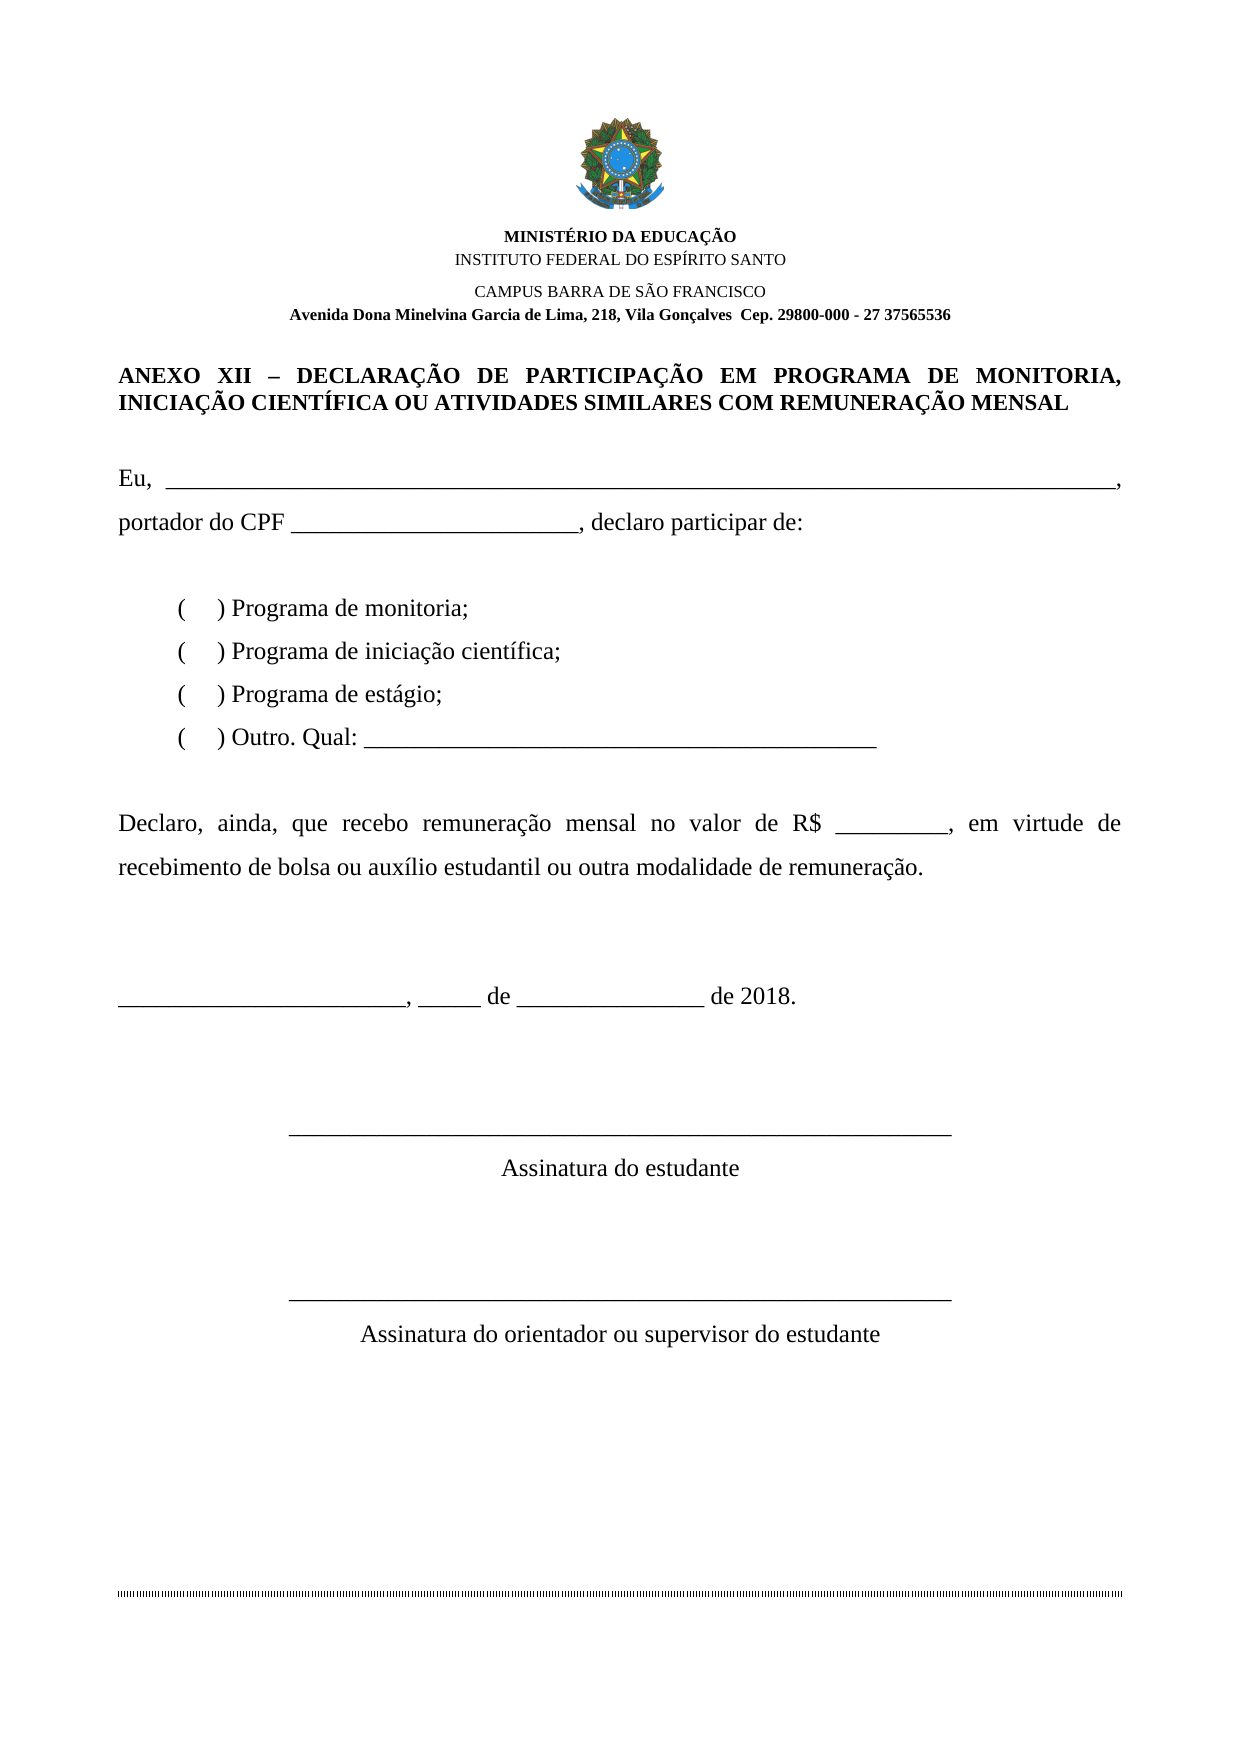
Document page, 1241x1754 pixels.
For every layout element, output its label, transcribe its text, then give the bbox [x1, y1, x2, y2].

subtitle INSTITUTO FEDERAL DO ESPÍRITO SANTO [118, 250, 1122, 269]
text _____________________________________________________ [118, 1276, 1122, 1304]
text Assinatura do orientador ou supervisor do estudante [118, 1319, 1122, 1347]
text _____________________________________________________ [118, 1110, 1122, 1139]
subtitle CAMPUS BARRA DE SÃO FRANCISCO [118, 282, 1122, 301]
text ( ) Programa de estágio; [177, 679, 1122, 708]
text ( ) Programa de iniciação científica; [177, 636, 1122, 665]
text Assinatura do estudante [118, 1153, 1122, 1182]
text _______________________, _____ de _______________ de 2018. [118, 981, 1122, 1010]
text ( ) Outro. Qual: _________________________________________ [177, 722, 1122, 751]
text Avenida Dona Minelvina Garcia de Lima, 218, Vila Gonçalves Cep. 29800-000 - 27 37565536 [118, 305, 1122, 324]
text ( ) Programa de monitoria; [177, 593, 1122, 622]
text Declaro, ainda, que recebo remuneração mensal no valor de R$ _________, em virtude de recebimento de bolsa ou auxílio estudantil ou outra modalidade de remuneração. [118, 808, 1122, 880]
text Eu, ____________________________________________________________________________, portador do CPF _______________________, declaro participar de: [118, 463, 1122, 535]
subtitle MINISTÉRIO DA EDUCAÇÃO [118, 227, 1122, 246]
text ANEXO XII – DECLARAÇÃO DE PARTICIPAÇÃO EM PROGRAMA DE MONITORIA, INICIAÇÃO CIENTÍFICA OU ATIVIDADES SIMILARES COM REMUNERAÇÃO MENSAL [118, 363, 1122, 415]
